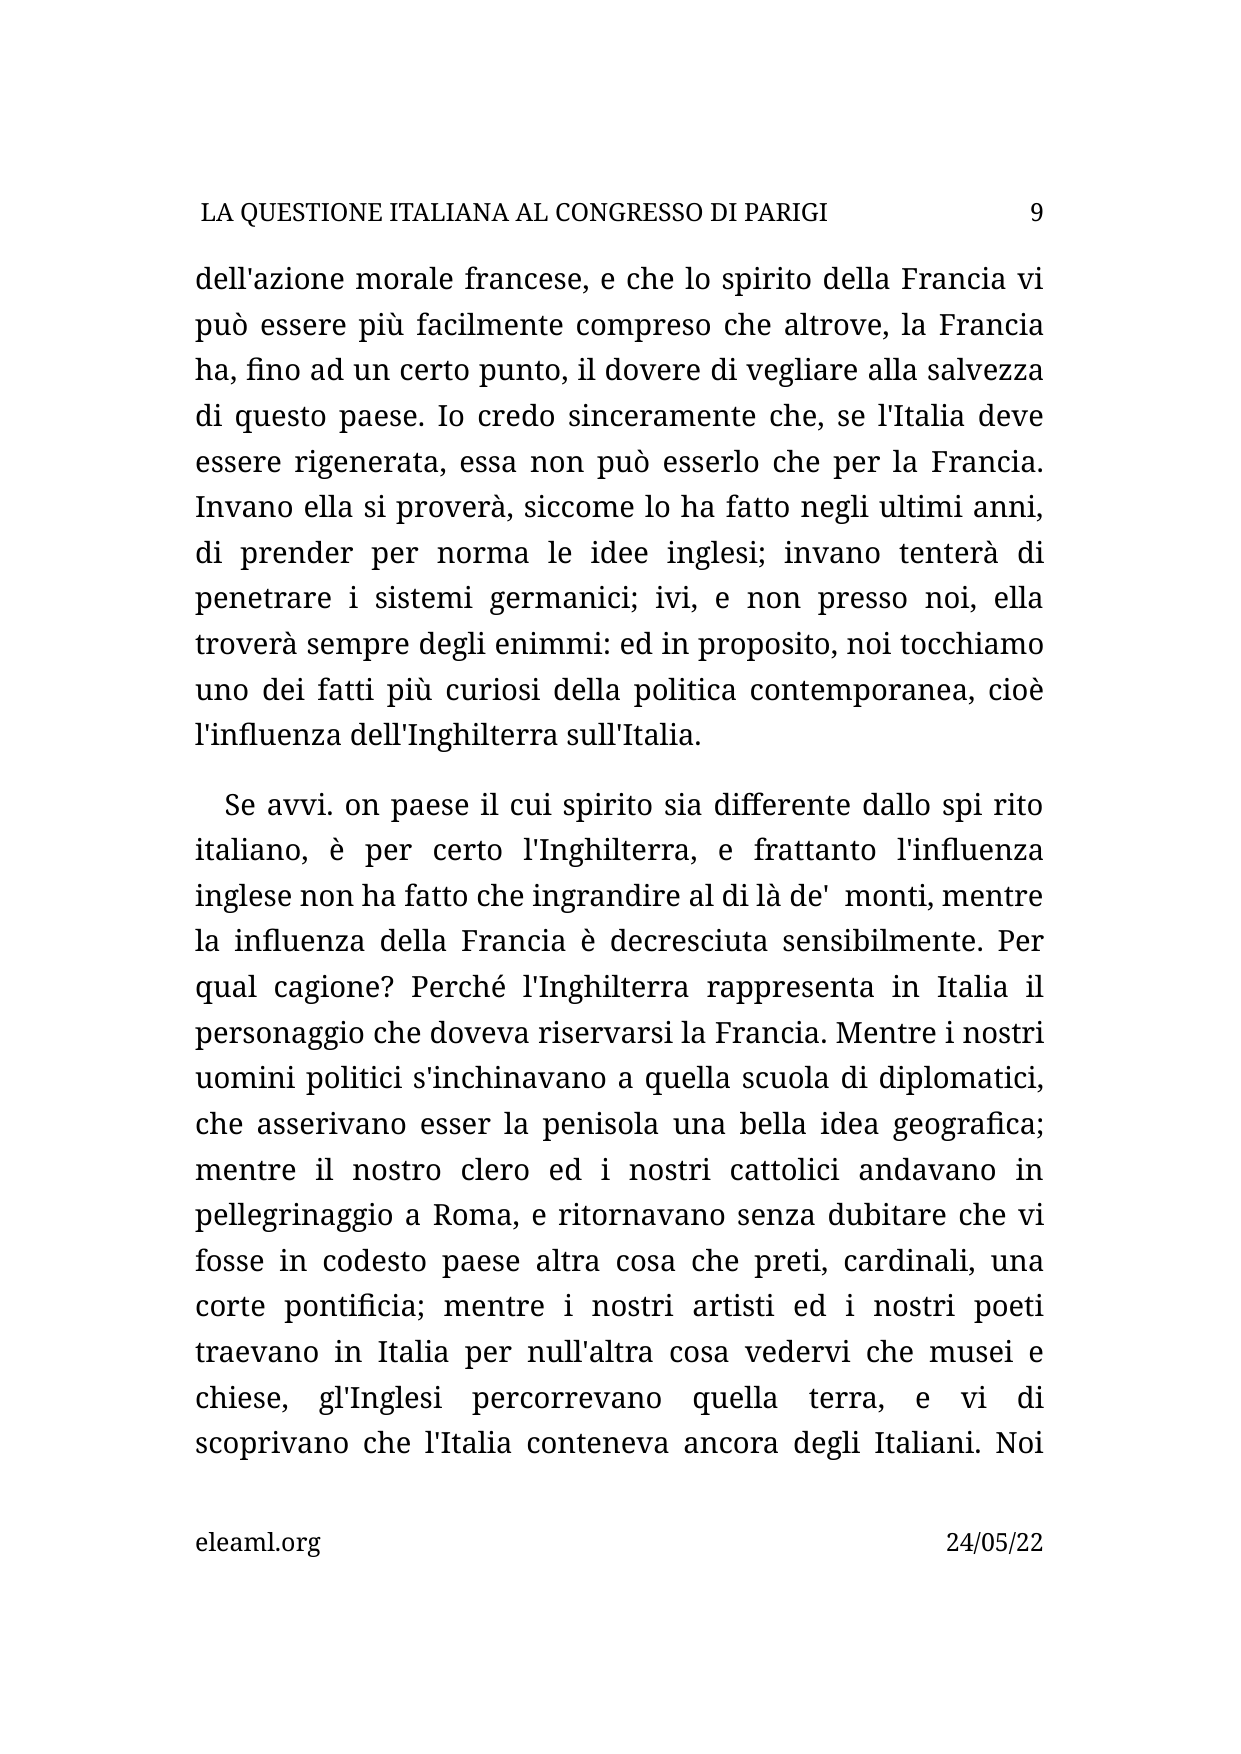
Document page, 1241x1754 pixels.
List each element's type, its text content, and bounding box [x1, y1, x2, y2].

text Se avvi. on paese il cui spirito sia differente dallo spi rito italiano, è per certo l'Inghilterra, e frattanto l'influenza inglese non ha fatto che ingrandire al di là de' monti, mentre la influenza della Francia è decresciuta sensibilmente. Per qual cagione? Perché l'Inghilterra rappresenta in Italia il personaggio che doveva riservarsi la Francia. Mentre i nostri uomini politici s'inchinavano a quella scuola di diplomatici, che asserivano esser la penisola una bella idea geografica; mentre il nostro clero ed i nostri cattolici andavano in pellegrinaggio a Roma, e ritornavano senza dubitare che vi fosse in codesto paese altra cosa che preti, cardinali, una corte pontificia; mentre i nostri artisti ed i nostri poeti traevano in Italia per null'altra cosa vedervi che musei e chiese, gl'Inglesi percorrevano quella terra, e vi di scoprivano che l'Italia conteneva ancora degli Italiani. Noi [195, 784, 1045, 1462]
text dell'azione morale francese, e che lo spirito della Francia vi può essere più facilmente compreso che altrove, la Francia ha, fino ad un certo punto, il dovere di vegliare alla salvezza di questo paese. Io credo sinceramente che, se l'Italia deve essere rigenerata, essa non può esserlo che per la Francia. Invano ella si proverà, siccome lo ha fatto negli ultimi anni, di prender per norma le idee inglesi; invano tenterà di penetrare i sistemi germanici; ivi, e non presso noi, ella troverà sempre degli enimmi: ed in proposito, noi tocchiamo uno dei fatti più curiosi della politica contemporanea, cioè l'influenza dell'Inghilterra sull'Italia. [195, 258, 1045, 754]
